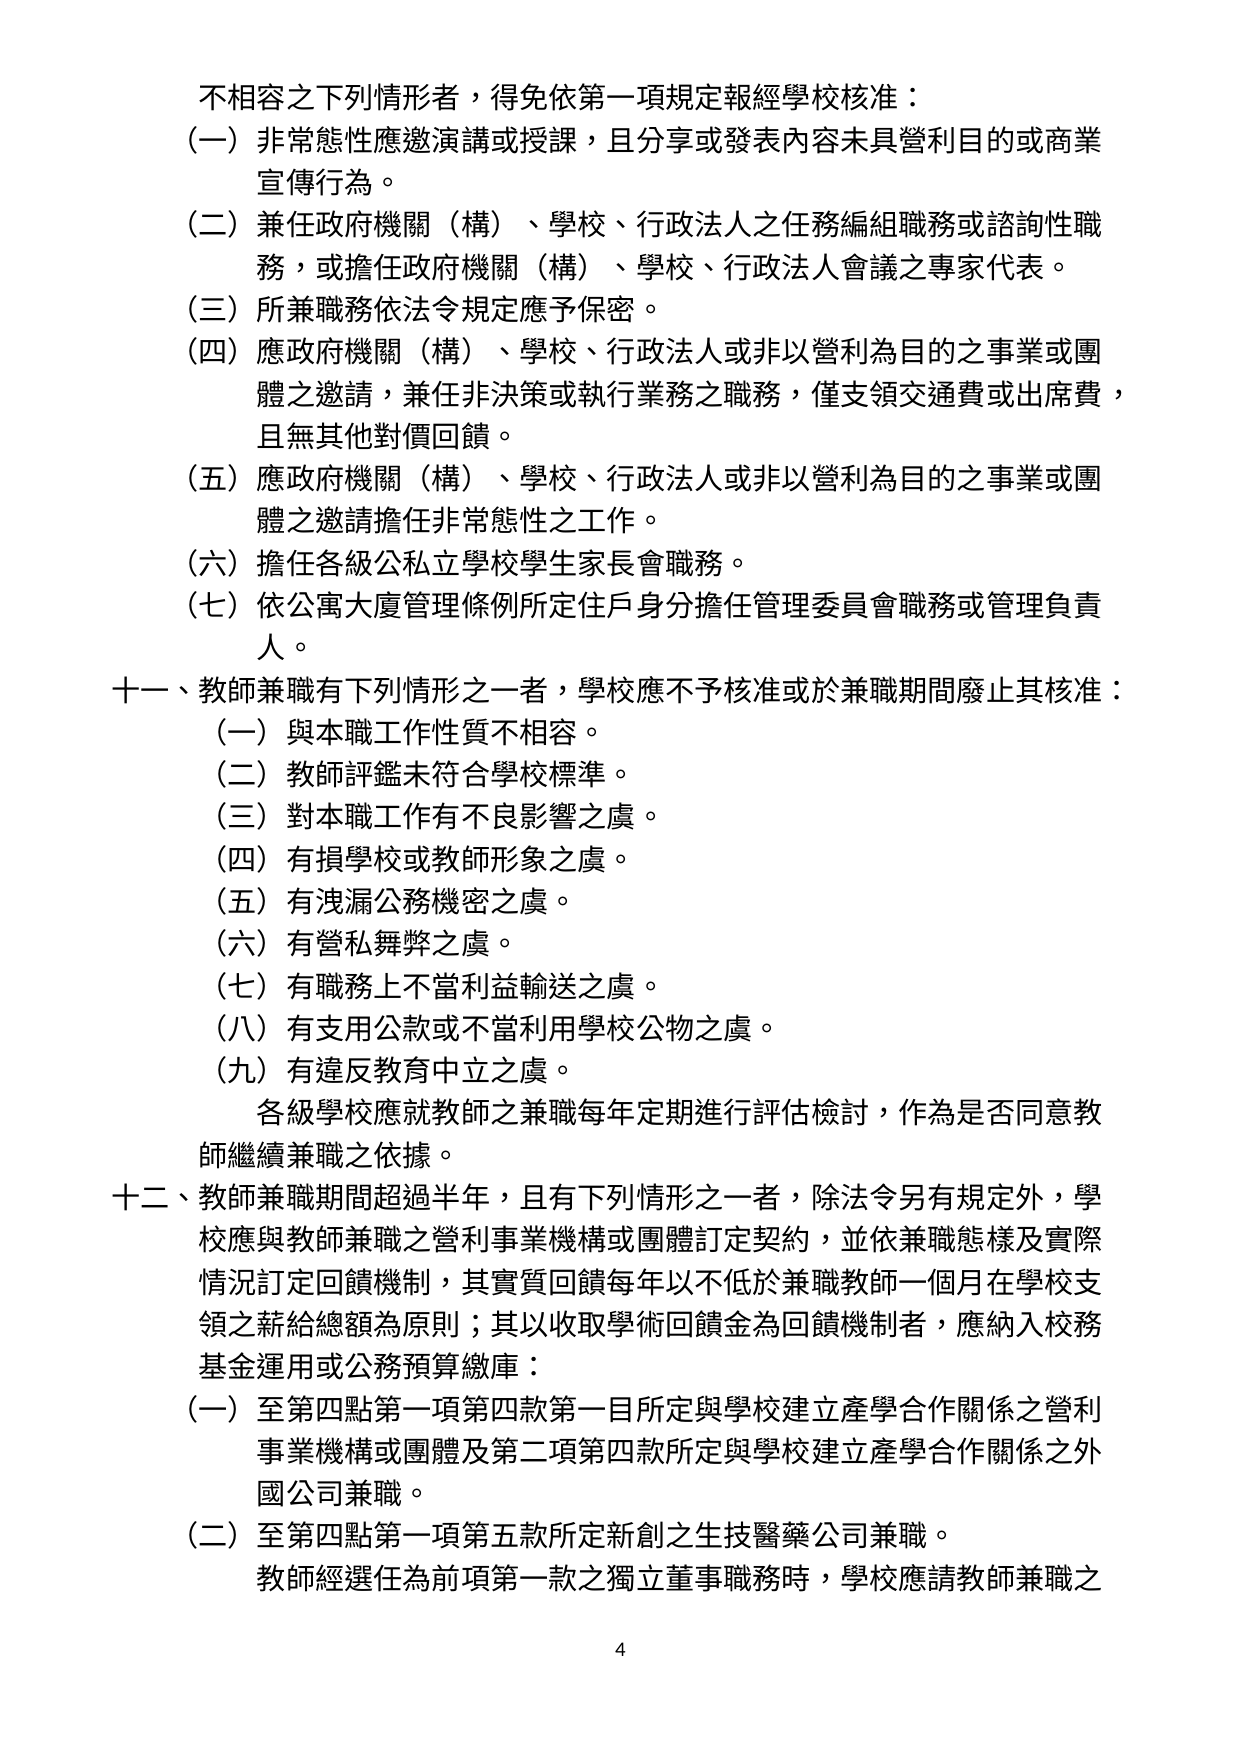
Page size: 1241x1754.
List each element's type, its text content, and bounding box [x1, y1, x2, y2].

list 有支用公款或不當利用學校公物之虞。 [198, 1005, 1104, 1048]
list 擔任各級公私立學校學生家長會職務。 [169, 540, 1104, 582]
list 有損學校或教師形象之虞。 [198, 836, 1104, 878]
list 有違反教育中立之虞。 [198, 1048, 1104, 1090]
list 至第四點第一項第五款所定新創之生技醫藥公司兼職。 [169, 1513, 1104, 1555]
list 有職務上不當利益輸送之虞。 [198, 963, 1104, 1005]
list 與本職工作性質不相容。 [198, 709, 1104, 752]
list 教師兼職期間超過半年，且有下列情形之一者，除法令另有規定外，學校應與教師兼職之營利事業機構或團體訂定契約，並依兼職態樣及實際情況訂定回饋機制，其實質回饋每年以不低於兼職教師一個月在學校支領之薪給總額為原則；其以收取學術回饋金為回饋機制者，應納入校務基金運用或公務預算繳庫： [111, 1174, 1104, 1386]
list 教師兼職有下列情形之一者，學校應不予核准或於兼職期間廢止其核准： [111, 667, 1104, 709]
list 應政府機關（構）、學校、行政法人或非以營利為目的之事業或團體之邀請擔任非常態性之工作。 [169, 456, 1104, 540]
list 兼任政府機關（構）、學校、行政法人之任務編組職務或諮詢性職務，或擔任政府機關（構）、學校、行政法人會議之專家代表。 [169, 202, 1104, 286]
list 至第四點第一項第四款第一目所定與學校建立產學合作關係之營利事業機構或團體及第二項第四款所定與學校建立產學合作關係之外國公司兼職。 [169, 1386, 1104, 1513]
list 有洩漏公務機密之虞。 [198, 878, 1104, 921]
list 有營私舞弊之虞。 [198, 921, 1104, 963]
list 應政府機關（構）、學校、行政法人或非以營利為目的之事業或團體之邀請，兼任非決策或執行業務之職務，僅支領交通費或出席費，且無其他對價回饋。 [169, 329, 1104, 456]
list 非常態性應邀演講或授課，且分享或發表內容未具營利目的或商業宣傳行為。 [169, 117, 1104, 202]
text 各級學校應就教師之兼職每年定期進行評估檢討，作為是否同意教師繼續兼職之依據。 [198, 1090, 1104, 1174]
list 對本職工作有不良影響之虞。 [198, 794, 1104, 836]
text 不相容之下列情形者，得免依第一項規定報經學校核准： [198, 75, 1104, 117]
list 所兼職務依法令規定應予保密。 [169, 286, 1104, 329]
text 教師經選任為前項第一款之獨立董事職務時，學校應請教師兼職之 [198, 1555, 1104, 1597]
list 教師評鑑未符合學校標準。 [198, 752, 1104, 794]
list 依公寓大廈管理條例所定住戶身分擔任管理委員會職務或管理負責人。 [169, 582, 1104, 667]
